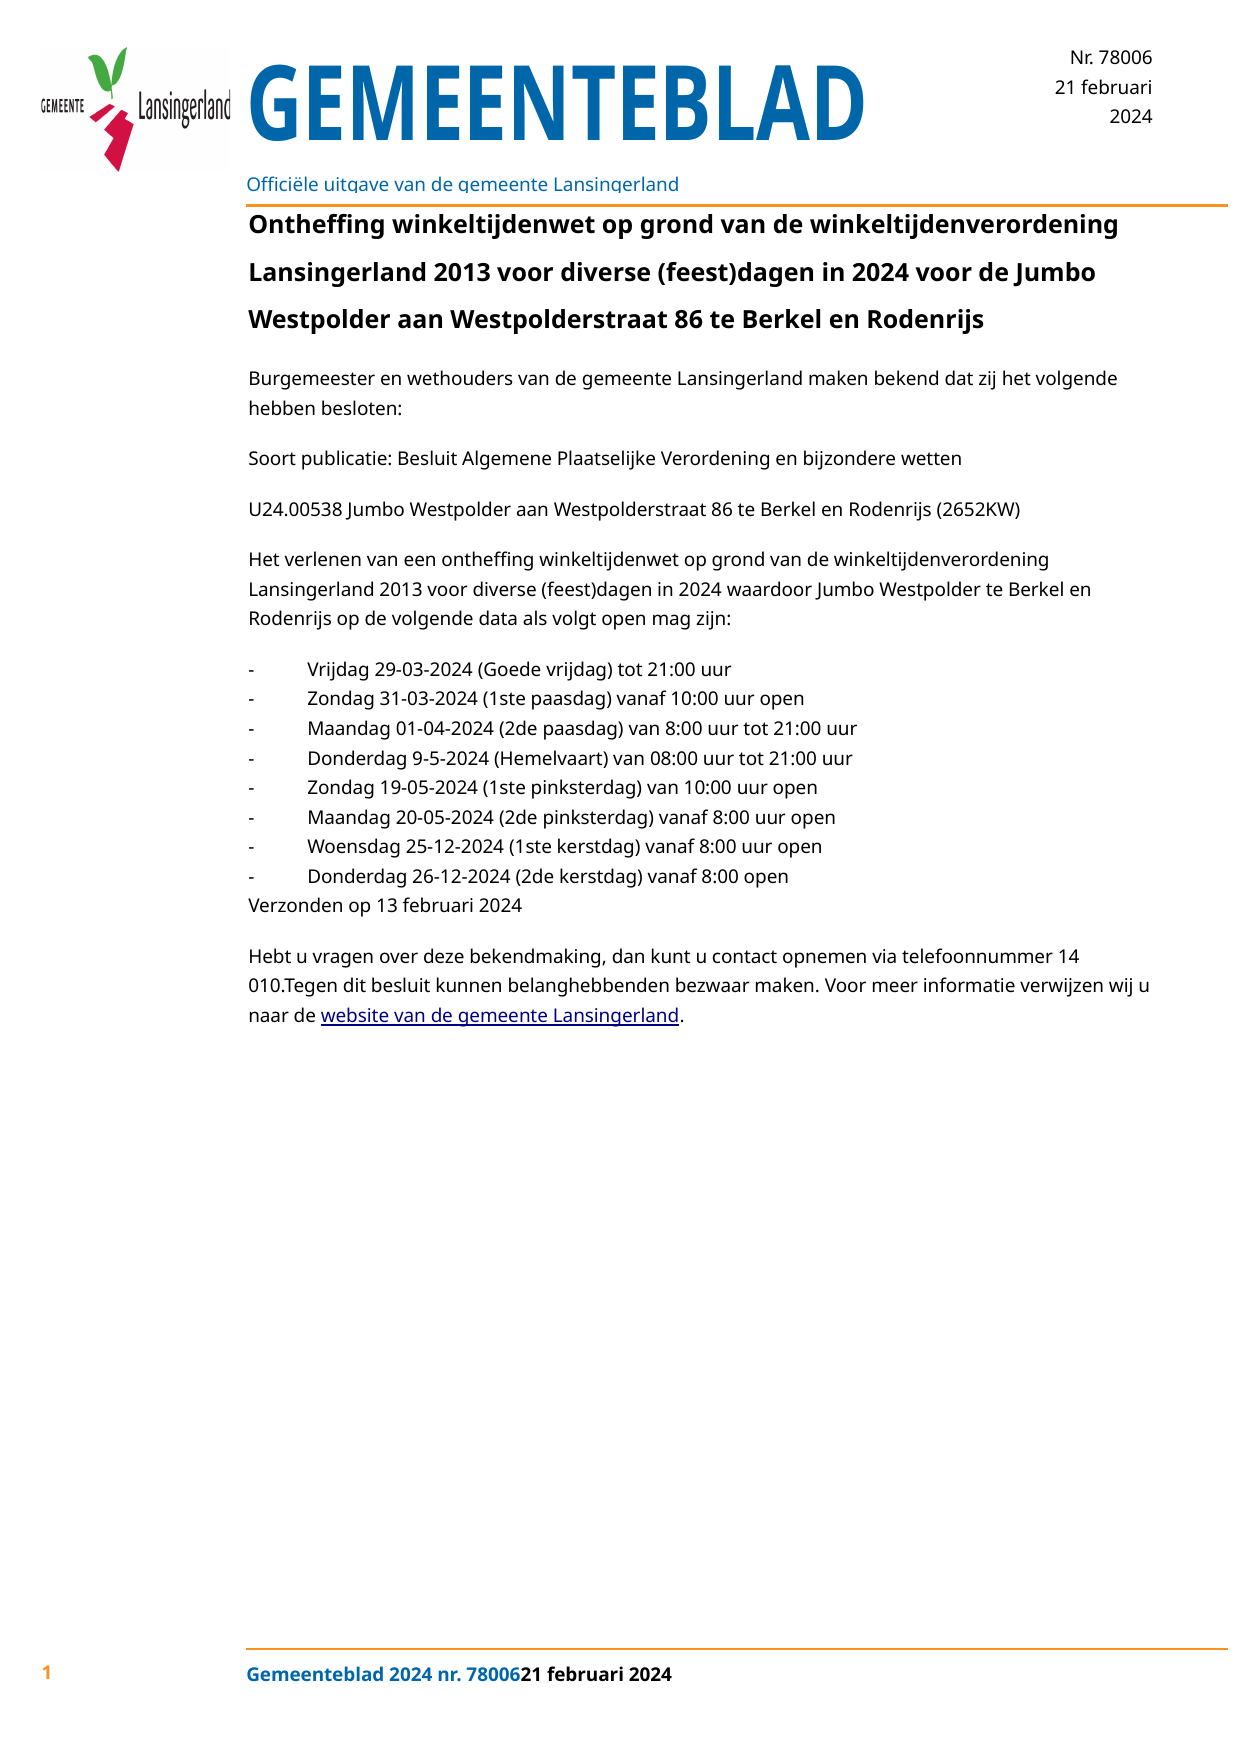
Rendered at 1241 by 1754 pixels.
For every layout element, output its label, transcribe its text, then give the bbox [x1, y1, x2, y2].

list Maandag 01-04-2024 (2de paasdag) van 8:00 uur tot 21:00 uur [248, 715, 1152, 741]
text Verzonden op 13 februari 2024 [248, 893, 1152, 918]
list Maandag 20-05-2024 (2de pinksterdag) vanaf 8:00 uur open [248, 804, 1152, 829]
list Donderdag 26-12-2024 (2de kerstdag) vanaf 8:00 open [248, 863, 1152, 889]
picture [41, 47, 231, 172]
list Donderdag 9-5-2024 (Hemelvaart) van 08:00 uur tot 21:00 uur [248, 745, 1152, 770]
list Zondag 19-05-2024 (1ste pinksterdag) van 10:00 uur open [248, 774, 1152, 800]
text Hebt u vragen over deze bekendmaking, dan kunt u contact opnemen via telefoonnummer 14 010.Tegen dit besluit kunnen belanghebbenden bezwaar maken. Voor meer informatie verwijzen wij u naar de website van de gemeente Lansingerland. [248, 943, 1152, 1028]
text Soort publicatie: Besluit Algemene Plaatselijke Verordening en bijzondere wetten [248, 446, 1152, 471]
list Vrijdag 29-03-2024 (Goede vrijdag) tot 21:00 uur [248, 656, 1152, 682]
text Ontheffing winkeltijdenwet op grond van de winkeltijdenverordening Lansingerland 2013 voor diverse (feest)dagen in 2024 voor de Jumbo Westpolder aan Westpolderstraat 86 te Berkel en Rodenrijs [248, 207, 1152, 336]
list Woensdag 25-12-2024 (1ste kerstdag) vanaf 8:00 uur open [248, 833, 1152, 859]
text U24.00538 Jumbo Westpolder aan Westpolderstraat 86 te Berkel en Rodenrijs (2652KW) [248, 496, 1152, 522]
list Zondag 31-03-2024 (1ste paasdag) vanaf 10:00 uur open [248, 686, 1152, 711]
text Het verlenen van een ontheffing winkeltijdenwet op grond van de winkeltijdenverordening Lansingerland 2013 voor diverse (feest)dagen in 2024 waardoor Jumbo Westpolder te Berkel en Rodenrijs op de volgende data als volgt open mag zijn: [248, 546, 1152, 631]
text Burgemeester en wethouders van de gemeente Lansingerland maken bekend dat zij het volgende hebben besloten: [248, 366, 1152, 421]
